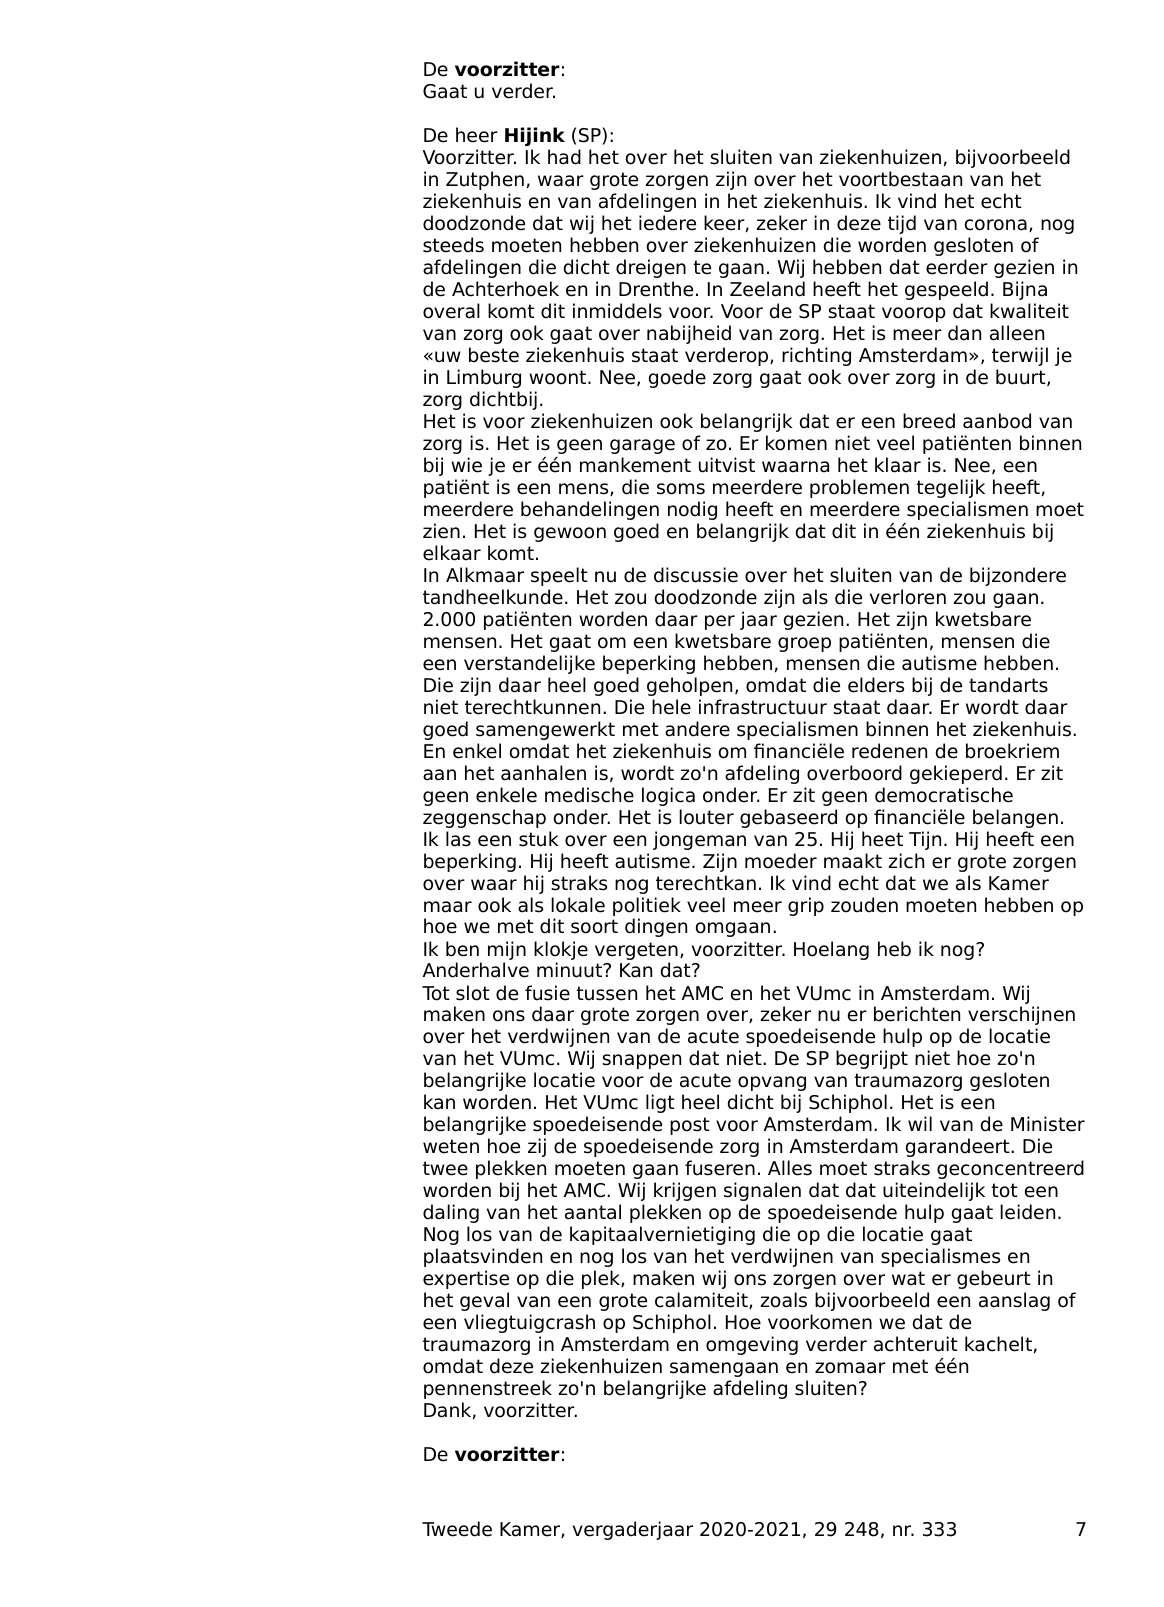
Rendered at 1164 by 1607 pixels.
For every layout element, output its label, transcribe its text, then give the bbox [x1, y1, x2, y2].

text De voorzitter: [422, 1444, 1087, 1466]
text Tot slot de fusie tussen het AMC en het VUmc in Amsterdam. Wij maken ons daar grote zorgen over, zeker nu er berichten verschijnen over het verdwijnen van de acute spoedeisende hulp op de locatie van het VUmc. Wij snappen dat niet. De SP begrijpt niet hoe zo'n belangrijke locatie voor de acute opvang van traumazorg gesloten kan worden. Het VUmc ligt heel dicht bij Schiphol. Het is een belangrijke spoedeisende post voor Amsterdam. Ik wil van de Minister weten hoe zij de spoedeisende zorg in Amsterdam garandeert. Die twee plekken moeten gaan fuseren. Alles moet straks geconcentreerd worden bij het AMC. Wij krijgen signalen dat dat uiteindelijk tot een daling van het aantal plekken op de spoedeisende hulp gaat leiden. Nog los van de kapitaalvernietiging die op die locatie gaat plaatsvinden en nog los van het verdwijnen van specialismes en expertise op die plek, maken wij ons zorgen over wat er gebeurt in het geval van een grote calamiteit, zoals bijvoorbeeld een aanslag of een vliegtuigcrash op Schiphol. Hoe voorkomen we dat de traumazorg in Amsterdam en omgeving verder achteruit kachelt, omdat deze ziekenhuizen samengaan en zomaar met één pennenstreek zo'n belangrijke afdeling sluiten? [422, 982, 1087, 1400]
text De voorzitter: [422, 59, 1087, 81]
text Dank, voorzitter. [422, 1400, 1087, 1422]
text De heer Hijink (SP): [422, 125, 1087, 147]
text In Alkmaar speelt nu de discussie over het sluiten van de bijzondere tandheelkunde. Het zou doodzonde zijn als die verloren zou gaan. 2.000 patiënten worden daar per jaar gezien. Het zijn kwetsbare mensen. Het gaat om een kwetsbare groep patiënten, mensen die een verstandelijke beperking hebben, mensen die autisme hebben. Die zijn daar heel goed geholpen, omdat die elders bij de tandarts niet terechtkunnen. Die hele infrastructuur staat daar. Er wordt daar goed samengewerkt met andere specialismen binnen het ziekenhuis. En enkel omdat het ziekenhuis om financiële redenen de broekriem aan het aanhalen is, wordt zo'n afdeling overboord gekieperd. Er zit geen enkele medische logica onder. Er zit geen democratische zeggenschap onder. Het is louter gebaseerd op financiële belangen. Ik las een stuk over een jongeman van 25. Hij heet Tijn. Hij heeft een beperking. Hij heeft autisme. Zijn moeder maakt zich er grote zorgen over waar hij straks nog terechtkan. Ik vind echt dat we als Kamer maar ook als lokale politiek veel meer grip zouden moeten hebben op hoe we met dit soort dingen omgaan. [422, 565, 1087, 938]
text Gaat u verder. [422, 81, 1087, 103]
text Voorzitter. Ik had het over het sluiten van ziekenhuizen, bijvoorbeeld in Zutphen, waar grote zorgen zijn over het voortbestaan van het ziekenhuis en van afdelingen in het ziekenhuis. Ik vind het echt doodzonde dat wij het iedere keer, zeker in deze tijd van corona, nog steeds moeten hebben over ziekenhuizen die worden gesloten of afdelingen die dicht dreigen te gaan. Wij hebben dat eerder gezien in de Achterhoek en in Drenthe. In Zeeland heeft het gespeeld. Bijna overal komt dit inmiddels voor. Voor de SP staat voorop dat kwaliteit van zorg ook gaat over nabijheid van zorg. Het is meer dan alleen «uw beste ziekenhuis staat verderop, richting Amsterdam», terwijl je in Limburg woont. Nee, goede zorg gaat ook over zorg in de buurt, zorg dichtbij. [422, 147, 1087, 411]
text Ik ben mijn klokje vergeten, voorzitter. Hoelang heb ik nog? Anderhalve minuut? Kan dat? [422, 938, 1087, 982]
text Het is voor ziekenhuizen ook belangrijk dat er een breed aanbod van zorg is. Het is geen garage of zo. Er komen niet veel patiënten binnen bij wie je er één mankement uitvist waarna het klaar is. Nee, een patiënt is een mens, die soms meerdere problemen tegelijk heeft, meerdere behandelingen nodig heeft en meerdere specialismen moet zien. Het is gewoon goed en belangrijk dat dit in één ziekenhuis bij elkaar komt. [422, 411, 1087, 565]
